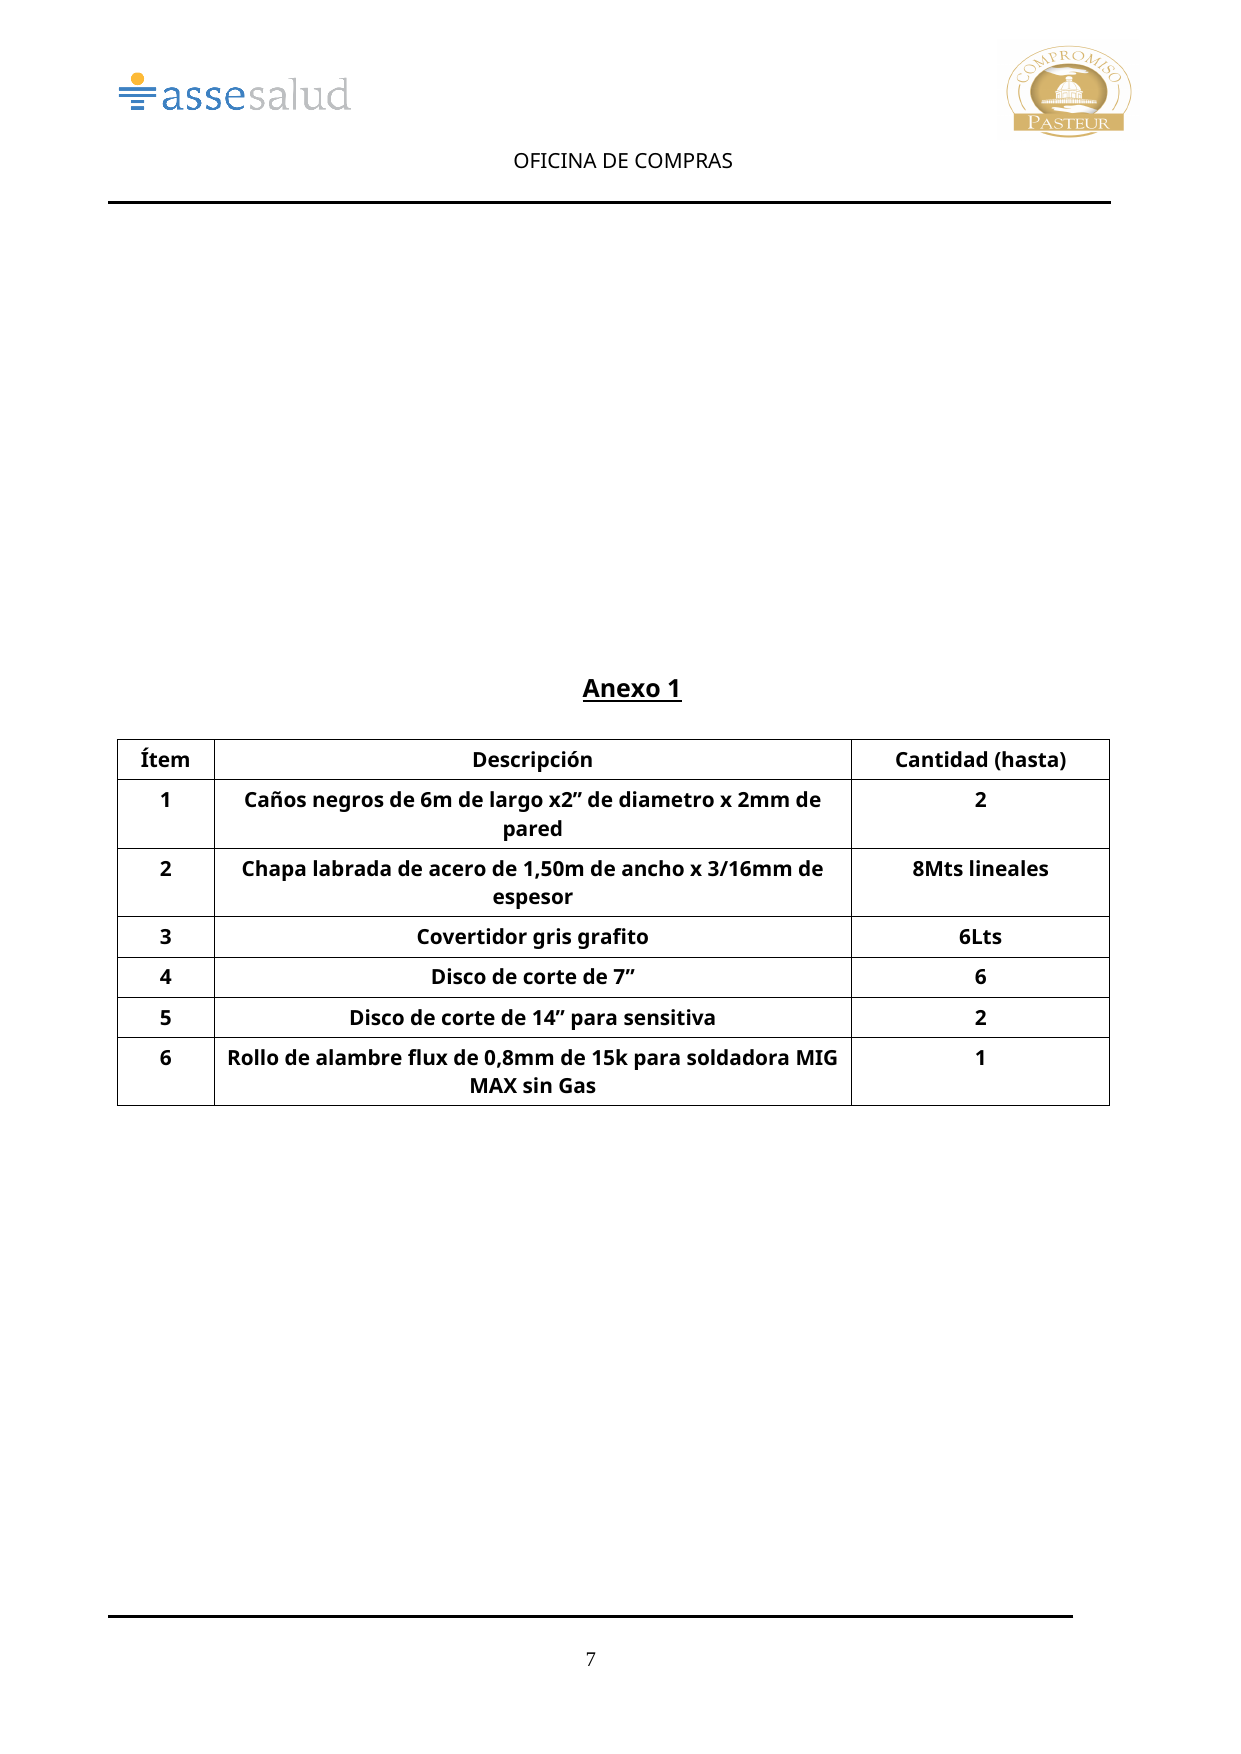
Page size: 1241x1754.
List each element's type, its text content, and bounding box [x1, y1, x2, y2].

table_cell 8Mts lineales [852, 849, 1109, 916]
table_cell 6Lts [852, 917, 1109, 957]
table_header Descripción [215, 740, 851, 779]
table_cell 1 [852, 1038, 1109, 1105]
table_cell 6 [118, 1038, 214, 1105]
table_cell Disco de corte de 7” [215, 958, 851, 997]
picture [997, 39, 1140, 141]
text Anexo 1 [153, 671, 1111, 705]
table_cell Covertidor gris grafito [215, 917, 851, 957]
table_cell Disco de corte de 14” para sensitiva [215, 998, 851, 1037]
table_cell 2 [852, 780, 1109, 848]
table_cell 3 [118, 917, 214, 957]
table_cell 4 [118, 958, 214, 997]
picture [105, 55, 369, 129]
table_cell 5 [118, 998, 214, 1037]
table_cell 1 [118, 780, 214, 848]
table_cell Rollo de alambre flux de 0,8mm de 15k para soldadora MIG MAX sin Gas [215, 1038, 851, 1105]
table_header Ítem [118, 740, 214, 779]
table_cell 2 [118, 849, 214, 916]
table_header Cantidad (hasta) [852, 740, 1109, 779]
table_cell 2 [852, 998, 1109, 1037]
table_cell 6 [852, 958, 1109, 997]
table_cell Caños negros de 6m de largo x2” de diametro x 2mm de pared [215, 780, 851, 848]
table_cell Chapa labrada de acero de 1,50m de ancho x 3/16mm de espesor [215, 849, 851, 916]
